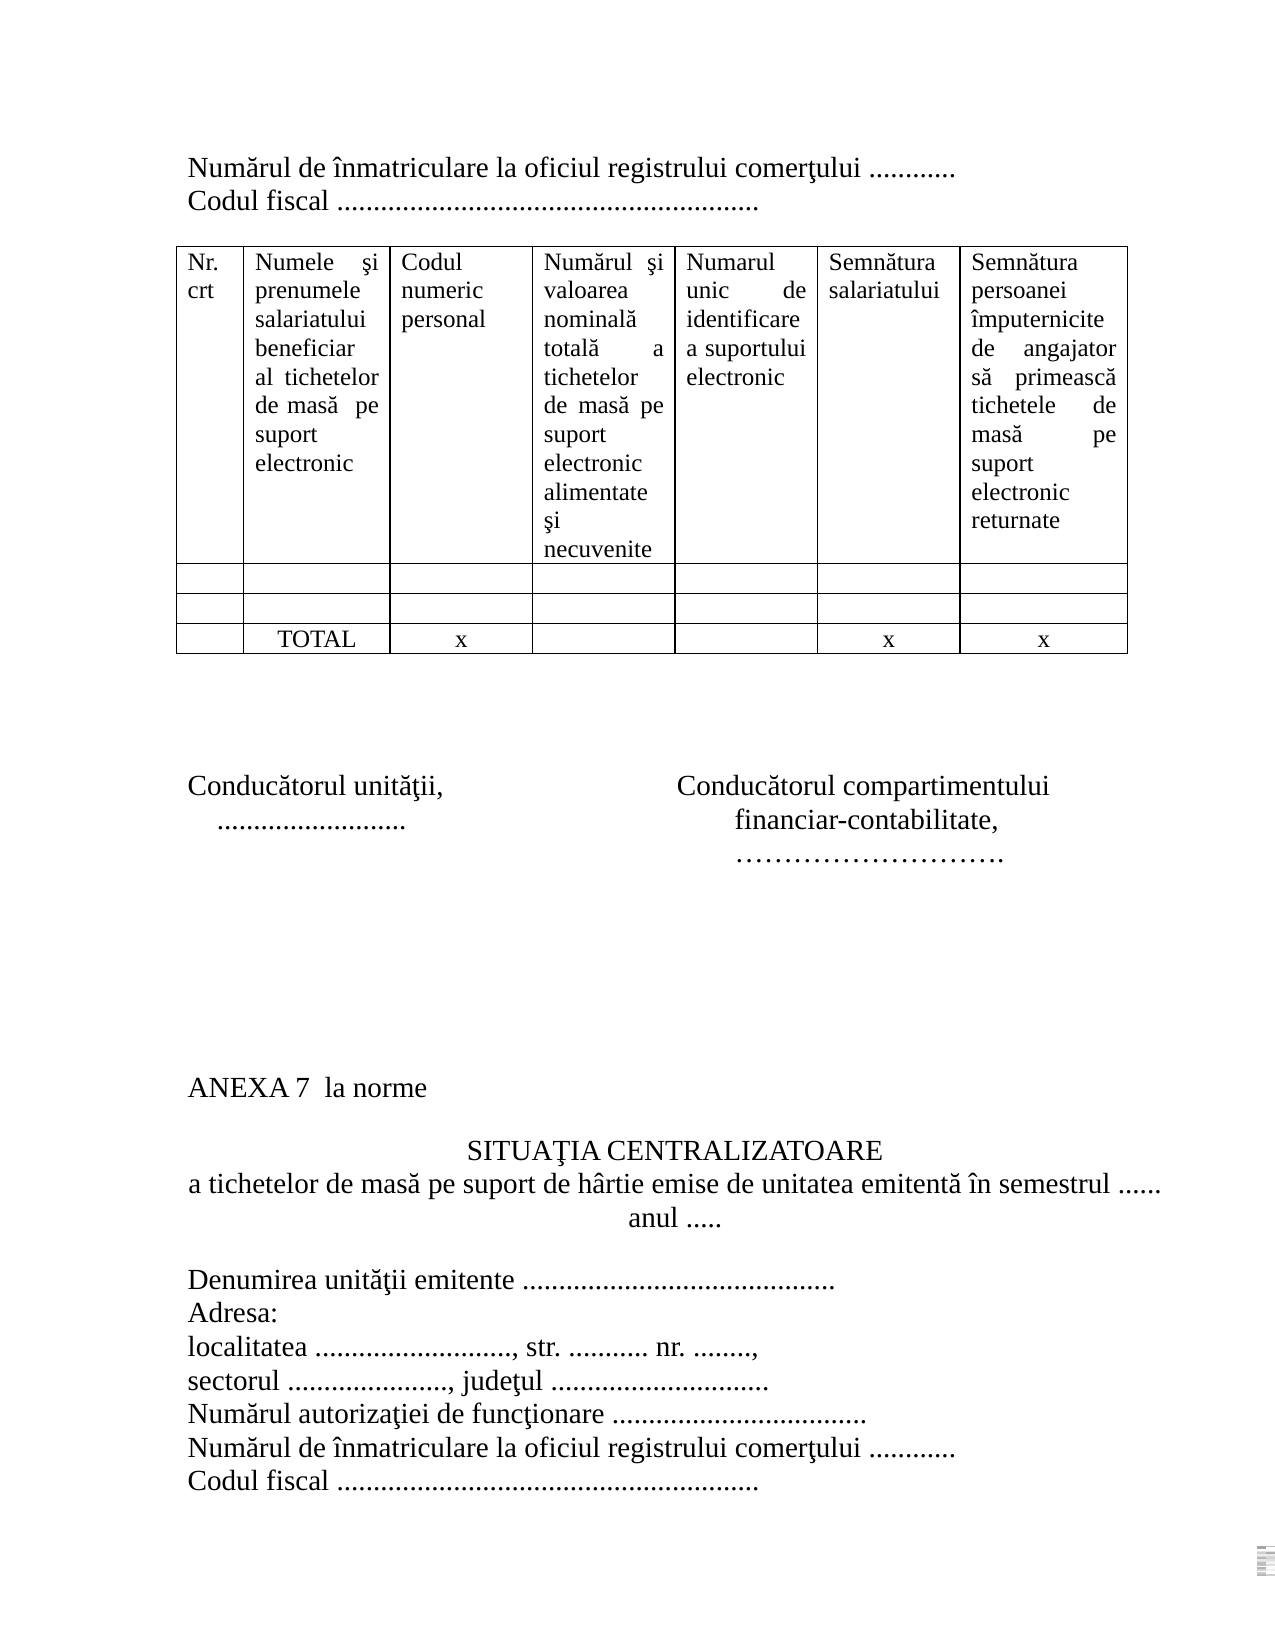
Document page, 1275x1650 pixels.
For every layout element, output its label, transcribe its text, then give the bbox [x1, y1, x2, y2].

text ………………………. [187, 836, 1162, 869]
text localitatea ..........................., str. ........... nr. ........, [187, 1329, 1162, 1363]
text sectorul ......................, judeţul .............................. [187, 1363, 1162, 1396]
text Adresa: [187, 1296, 1162, 1329]
table_header Numele şi prenumele salariatului beneficiar al tichetelor de masă pe suport electronic [244, 247, 389, 563]
table_cell [533, 624, 674, 652]
text .......................... financiar-contabilitate, [187, 802, 1162, 836]
text Numărul autorizaţiei de funcţionare ................................... [187, 1396, 1162, 1430]
table_cell [244, 564, 389, 593]
table_cell x [961, 624, 1127, 652]
table_cell [961, 564, 1127, 593]
table_cell [533, 564, 674, 593]
table_header Semnătura persoanei împuternicite de angajator să primească tichetele de masă pe suport electronic returnate [961, 247, 1127, 563]
picture [1250, 1546, 1275, 1576]
table_cell [818, 564, 959, 593]
table_cell [676, 594, 817, 623]
text Codul fiscal .......................................................... [187, 1463, 1162, 1497]
text Conducătorul unităţii, Conducătorul compartimentului [187, 768, 1162, 802]
table_cell [177, 564, 243, 593]
table_cell [961, 594, 1127, 623]
table_cell [391, 594, 532, 623]
text Numărul de înmatriculare la oficiul registrului comerţului ............ [187, 1430, 1162, 1463]
table_cell [676, 624, 817, 652]
table_cell x [391, 624, 532, 652]
text SITUAŢIA CENTRALIZATOARE [187, 1133, 1162, 1166]
table_header Semnătura salariatului [818, 247, 959, 563]
table_cell [177, 624, 243, 652]
text a tichetelor de masă pe suport de hârtie emise de unitatea emitentă în semestrul ...... anul ..... [187, 1166, 1162, 1233]
table_cell [177, 594, 243, 623]
table_header Nr. crt [177, 247, 243, 563]
table_cell x [818, 624, 959, 652]
table_header Codul numeric personal [391, 247, 532, 563]
text Denumirea unităţii emitente ........................................... [187, 1262, 1162, 1296]
text Numărul de înmatriculare la oficiul registrului comerţului ............ [187, 150, 1162, 183]
table_cell [391, 564, 532, 593]
table_cell [244, 594, 389, 623]
text Codul fiscal .......................................................... [187, 183, 1162, 217]
table_cell [676, 564, 817, 593]
table_cell [533, 594, 674, 623]
text ANEXA 7 la norme [187, 1070, 1162, 1104]
table_header Numarul unic de identificare a suportului electronic [676, 247, 817, 563]
table_cell [818, 594, 959, 623]
table_cell TOTAL [244, 624, 389, 652]
table_header Numărul şi valoarea nominală totală a tichetelor de masă pe suport electronic alimentate şi necuvenite [533, 247, 674, 563]
